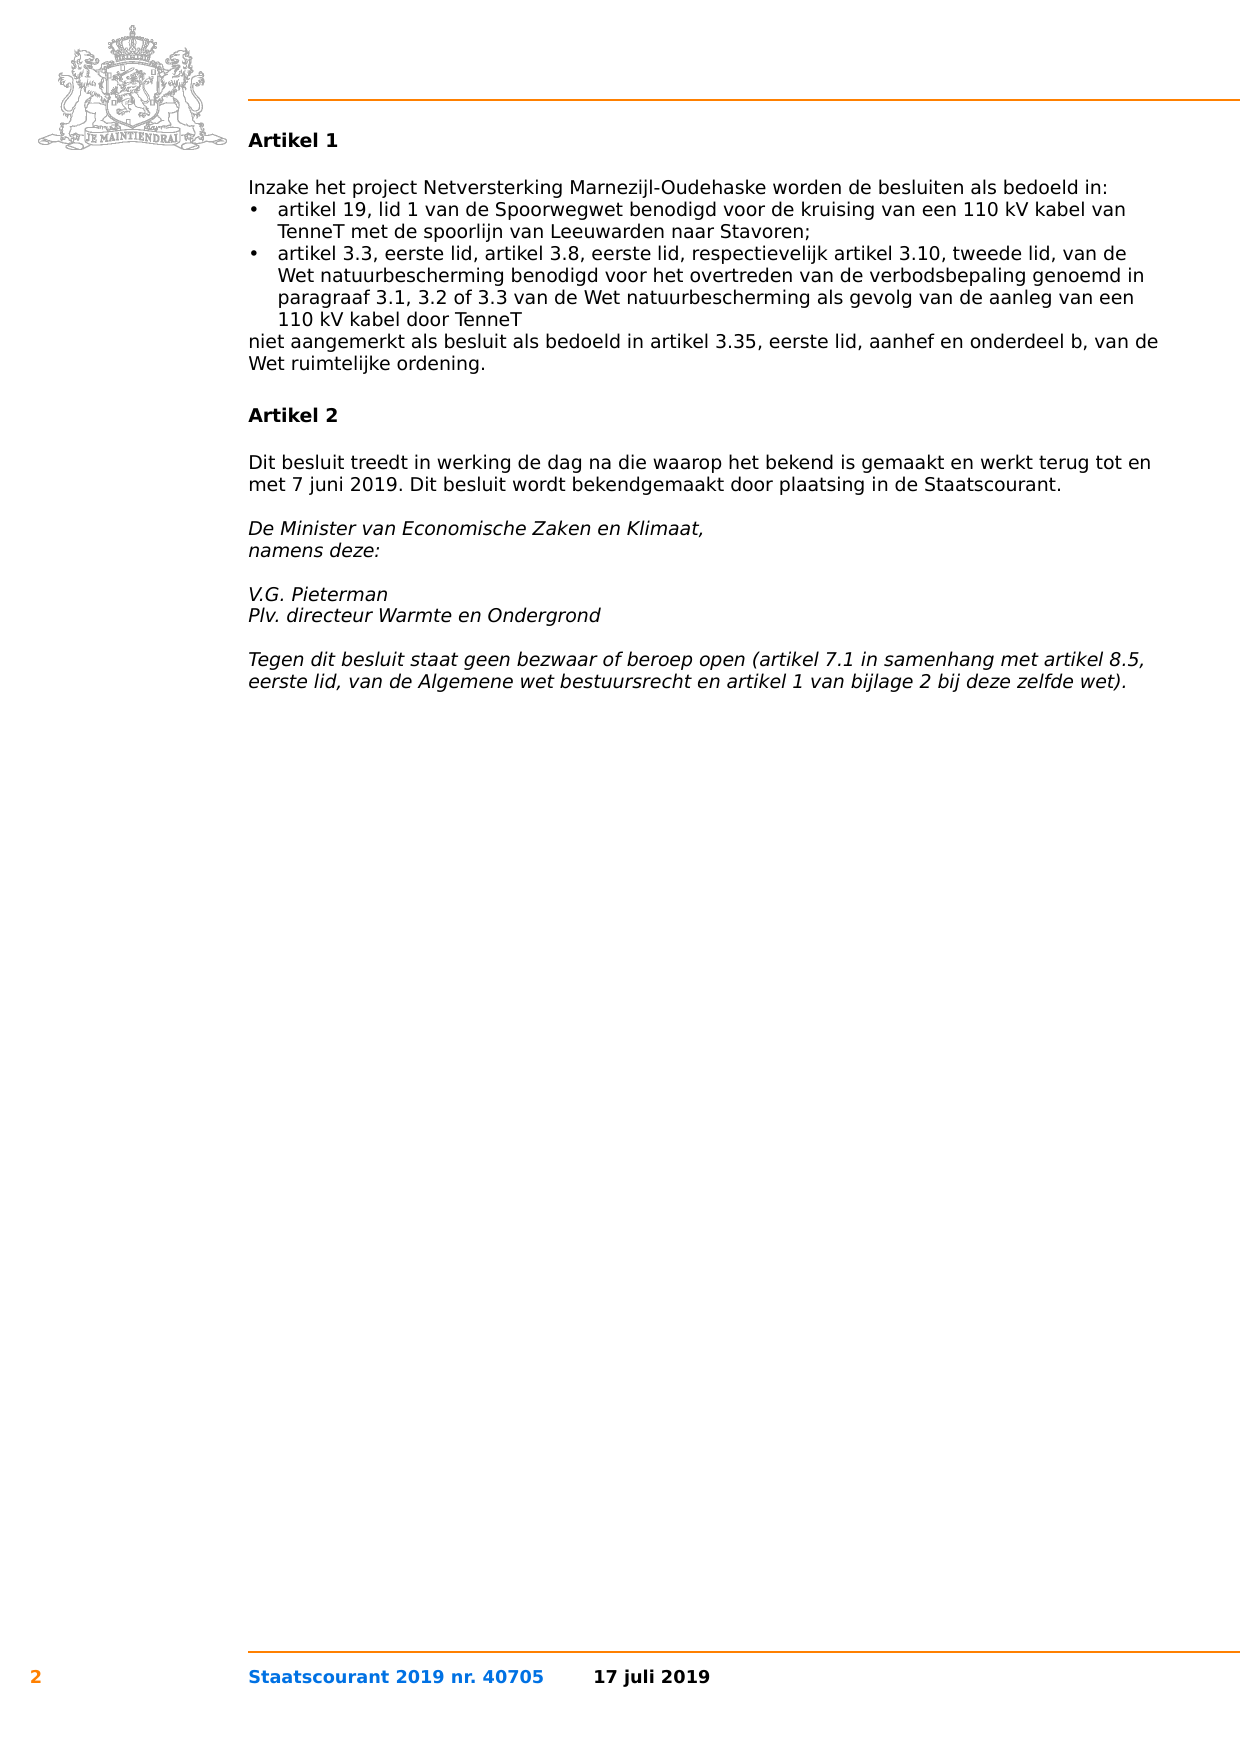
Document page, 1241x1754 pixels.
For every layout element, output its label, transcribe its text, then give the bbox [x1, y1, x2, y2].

picture [38, 25, 227, 150]
text Tegen dit besluit staat geen bezwaar of beroep open (artikel 7.1 in samenhang met artikel 8.5, eerste lid, van de Algemene wet bestuursrecht en artikel 1 van bijlage 2 bij deze zelfde wet). [248, 649, 1163, 693]
text • artikel 3.3, eerste lid, artikel 3.8, eerste lid, respectievelijk artikel 3.10, tweede lid, van de Wet natuurbescherming benodigd voor het overtreden van de verbodsbepaling genoemd in paragraaf 3.1, 3.2 of 3.3 van de Wet natuurbescherming als gevolg van de aanleg van een 110 kV kabel door TenneT [248, 243, 1163, 331]
subtitle Artikel 1 [248, 130, 1163, 152]
text Inzake het project Netversterking Marnezijl-Oudehaske worden de besluiten als bedoeld in: [248, 177, 1163, 199]
text Dit besluit treedt in werking de dag na die waarop het bekend is gemaakt en werkt terug tot en met 7 juni 2019. Dit besluit wordt bekendgemaakt door plaatsing in de Staatscourant. [248, 452, 1163, 496]
text • artikel 19, lid 1 van de Spoorwegwet benodigd voor de kruising van een 110 kV kabel van TenneT met de spoorlijn van Leeuwarden naar Stavoren; [248, 199, 1163, 243]
text De Minister van Economische Zaken en Klimaat, namens deze: V.G. Pieterman Plv. directeur Warmte en Ondergrond [248, 517, 1163, 627]
text niet aangemerkt als besluit als bedoeld in artikel 3.35, eerste lid, aanhef en onderdeel b, van de Wet ruimtelijke ordening. [248, 331, 1163, 375]
subtitle Artikel 2 [248, 405, 1163, 427]
